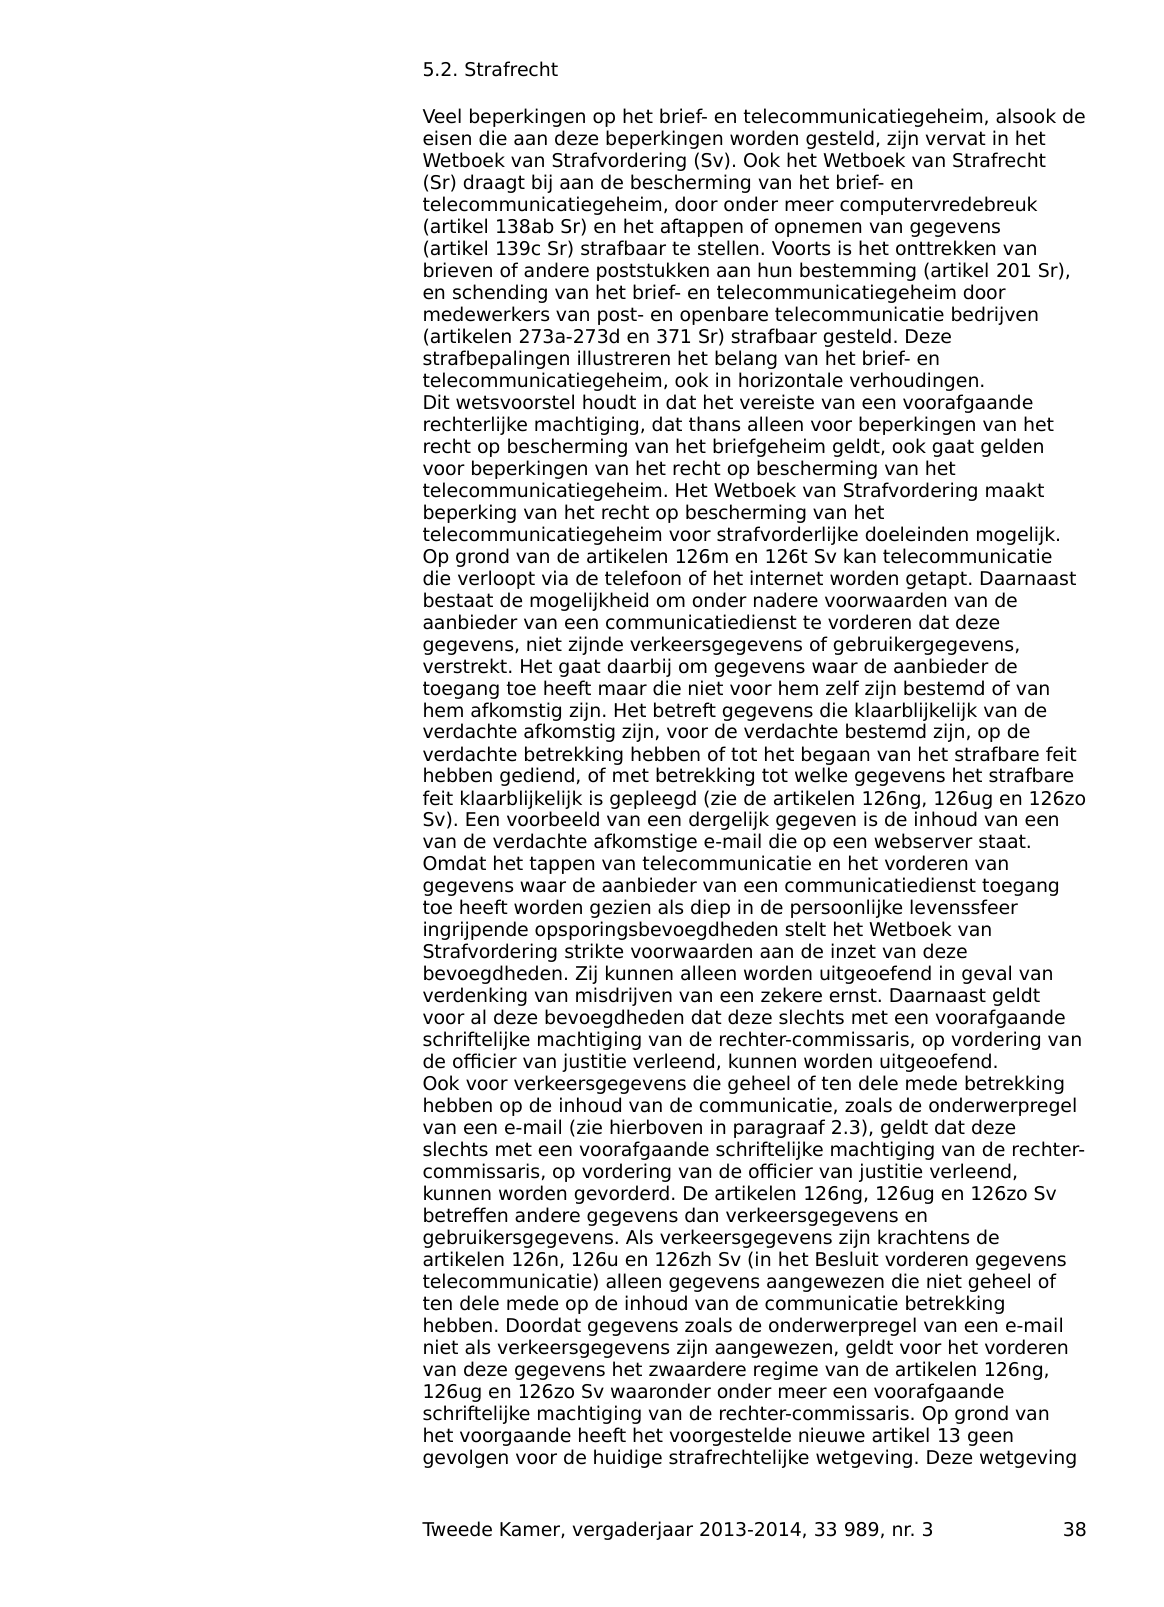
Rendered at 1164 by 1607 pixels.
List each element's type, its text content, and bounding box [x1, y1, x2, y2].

text Dit wetsvoorstel houdt in dat het vereiste van een voorafgaande rechterlijke machtiging, dat thans alleen voor beperkingen van het recht op bescherming van het briefgeheim geldt, ook gaat gelden voor beperkingen van het recht op bescherming van het telecommunicatiegeheim. Het Wetboek van Strafvordering maakt beperking van het recht op bescherming van het telecommunicatiegeheim voor strafvorderlijke doeleinden mogelijk. Op grond van de artikelen 126m en 126t Sv kan telecommunicatie die verloopt via de telefoon of het internet worden getapt. Daarnaast bestaat de mogelijkheid om onder nadere voorwaarden van de aanbieder van een communicatiedienst te vorderen dat deze gegevens, niet zijnde verkeersgegevens of gebruikergegevens, verstrekt. Het gaat daarbij om gegevens waar de aanbieder de toegang toe heeft maar die niet voor hem zelf zijn bestemd of van hem afkomstig zijn. Het betreft gegevens die klaarblijkelijk van de verdachte afkomstig zijn, voor de verdachte bestemd zijn, op de verdachte betrekking hebben of tot het begaan van het strafbare feit hebben gediend, of met betrekking tot welke gegevens het strafbare feit klaarblijkelijk is gepleegd (zie de artikelen 126ng, 126ug en 126zo Sv). Een voorbeeld van een dergelijk gegeven is de inhoud van een van de verdachte afkomstige e-mail die op een webserver staat. Omdat het tappen van telecommunicatie en het vorderen van gegevens waar de aanbieder van een communicatiedienst toegang toe heeft worden gezien als diep in de persoonlijke levenssfeer ingrijpende opsporingsbevoegdheden stelt het Wetboek van Strafvordering strikte voorwaarden aan de inzet van deze bevoegdheden. Zij kunnen alleen worden uitgeoefend in geval van verdenking van misdrijven van een zekere ernst. Daarnaast geldt voor al deze bevoegdheden dat deze slechts met een voorafgaande schriftelijke machtiging van de rechter-commissaris, op vordering van de officier van justitie verleend, kunnen worden uitgeoefend. [422, 392, 1087, 1073]
text Ook voor verkeersgegevens die geheel of ten dele mede betrekking hebben op de inhoud van de communicatie, zoals de onderwerpregel van een e-mail (zie hierboven in paragraaf 2.3), geldt dat deze slechts met een voorafgaande schriftelijke machtiging van de rechter-commissaris, op vordering van de officier van justitie verleend, kunnen worden gevorderd. De artikelen 126ng, 126ug en 126zo Sv betreffen andere gegevens dan verkeersgegevens en gebruikersgegevens. Als verkeersgegevens zijn krachtens de artikelen 126n, 126u en 126zh Sv (in het Besluit vorderen gegevens telecommunicatie) alleen gegevens aangewezen die niet geheel of ten dele mede op de inhoud van de communicatie betrekking hebben. Doordat gegevens zoals de onderwerpregel van een e-mail niet als verkeersgegevens zijn aangewezen, geldt voor het vorderen van deze gegevens het zwaardere regime van de artikelen 126ng, 126ug en 126zo Sv waaronder onder meer een voorafgaande schriftelijke machtiging van de rechter-commissaris. Op grond van het voorgaande heeft het voorgestelde nieuwe artikel 13 geen gevolgen voor de huidige strafrechtelijke wetgeving. Deze wetgeving [422, 1073, 1087, 1469]
subtitle 5.2. Strafrecht [422, 59, 1087, 81]
text Veel beperkingen op het brief- en telecommunicatiegeheim, alsook de eisen die aan deze beperkingen worden gesteld, zijn vervat in het Wetboek van Strafvordering (Sv). Ook het Wetboek van Strafrecht (Sr) draagt bij aan de bescherming van het brief- en telecommunicatiegeheim, door onder meer computervredebreuk (artikel 138ab Sr) en het aftappen of opnemen van gegevens (artikel 139c Sr) strafbaar te stellen. Voorts is het onttrekken van brieven of andere poststukken aan hun bestemming (artikel 201 Sr), en schending van het brief- en telecommunicatiegeheim door medewerkers van post- en openbare telecommunicatie bedrijven (artikelen 273a-273d en 371 Sr) strafbaar gesteld. Deze strafbepalingen illustreren het belang van het brief- en telecommunicatiegeheim, ook in horizontale verhoudingen. [422, 106, 1087, 392]
